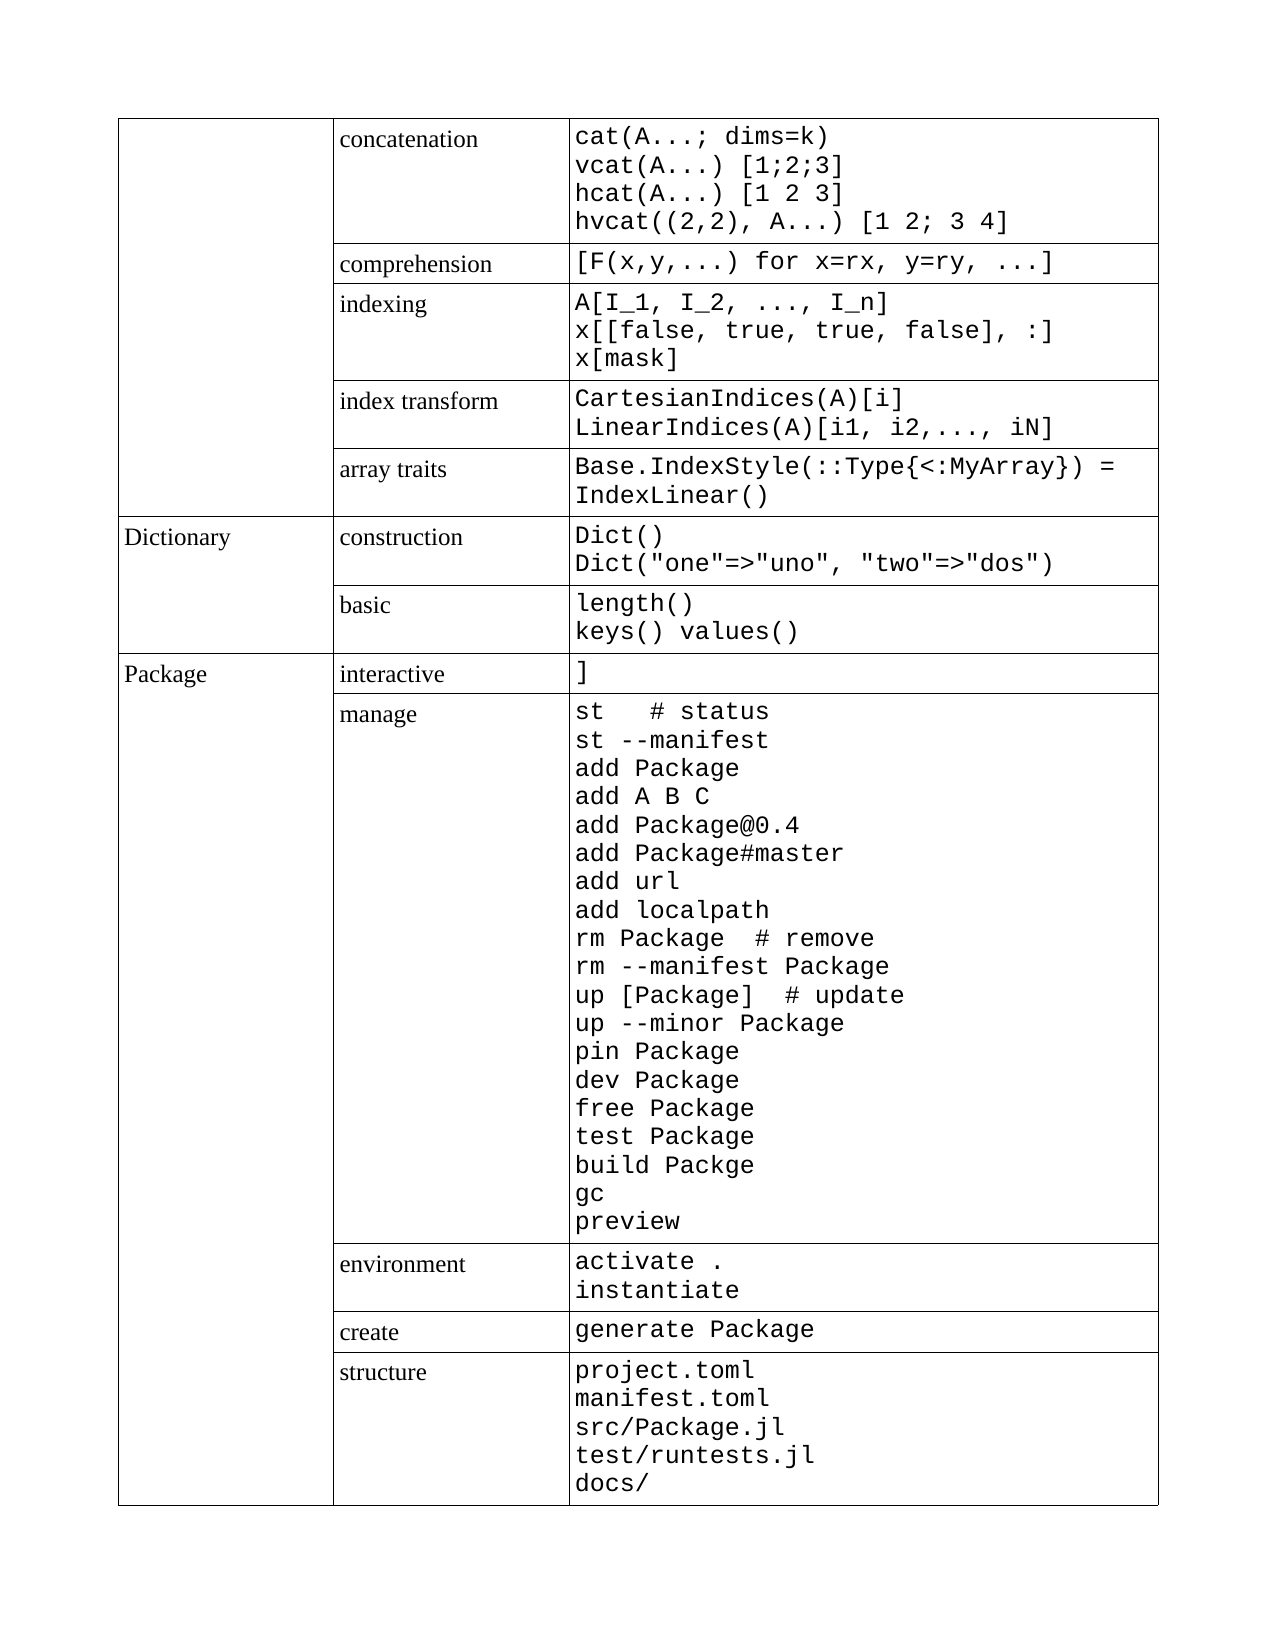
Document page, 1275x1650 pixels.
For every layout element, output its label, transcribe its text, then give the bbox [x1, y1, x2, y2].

table_cell Dict() Dict("one"=>"uno", "two"=>"dos") [570, 517, 1158, 584]
table_cell length() keys() values() [570, 586, 1158, 653]
table_cell [119, 119, 333, 516]
table_cell cat(A...; dims=k) vcat(A...) [1;2;3] hcat(A...) [1 2 3] hvcat((2,2), A...) [1 2; 3 4] [570, 119, 1158, 243]
table_cell activate . instantiate [570, 1244, 1158, 1311]
table_cell basic [334, 586, 569, 653]
table_cell manage [334, 694, 569, 1243]
table_cell A[I_1, I_2, ..., I_n] x[[false, true, true, false], :] x[mask] [570, 284, 1158, 380]
table_cell construction [334, 517, 569, 584]
table_cell create [334, 1312, 569, 1352]
table_cell Base.IndexStyle(::Type{<:MyArray}) = IndexLinear() [570, 449, 1158, 516]
table_cell [F(x,y,...) for x=rx, y=ry, ...] [570, 244, 1158, 283]
table_cell generate Package [570, 1312, 1158, 1352]
table_cell indexing [334, 284, 569, 380]
table_cell comprehension [334, 244, 569, 283]
table_cell concatenation [334, 119, 569, 243]
table_cell st # status st --manifest add Package add A B C add Package@0.4 add Package#master add url add localpath rm Package # remove rm --manifest Package up [Package] # update up --minor Package pin Package dev Package free Package test Package build Packge gc preview [570, 694, 1158, 1243]
table_cell array traits [334, 449, 569, 516]
table_cell interactive [334, 654, 569, 693]
table_cell structure [334, 1353, 569, 1505]
table_cell Package [119, 654, 333, 1505]
table_cell CartesianIndices(A)[i] LinearIndices(A)[i1, i2,..., iN] [570, 381, 1158, 448]
table_cell environment [334, 1244, 569, 1311]
table_cell Dictionary [119, 517, 333, 653]
table_cell ] [570, 654, 1158, 693]
table_cell index transform [334, 381, 569, 448]
table_cell project.toml manifest.toml src/Package.jl test/runtests.jl docs/ [570, 1353, 1158, 1505]
